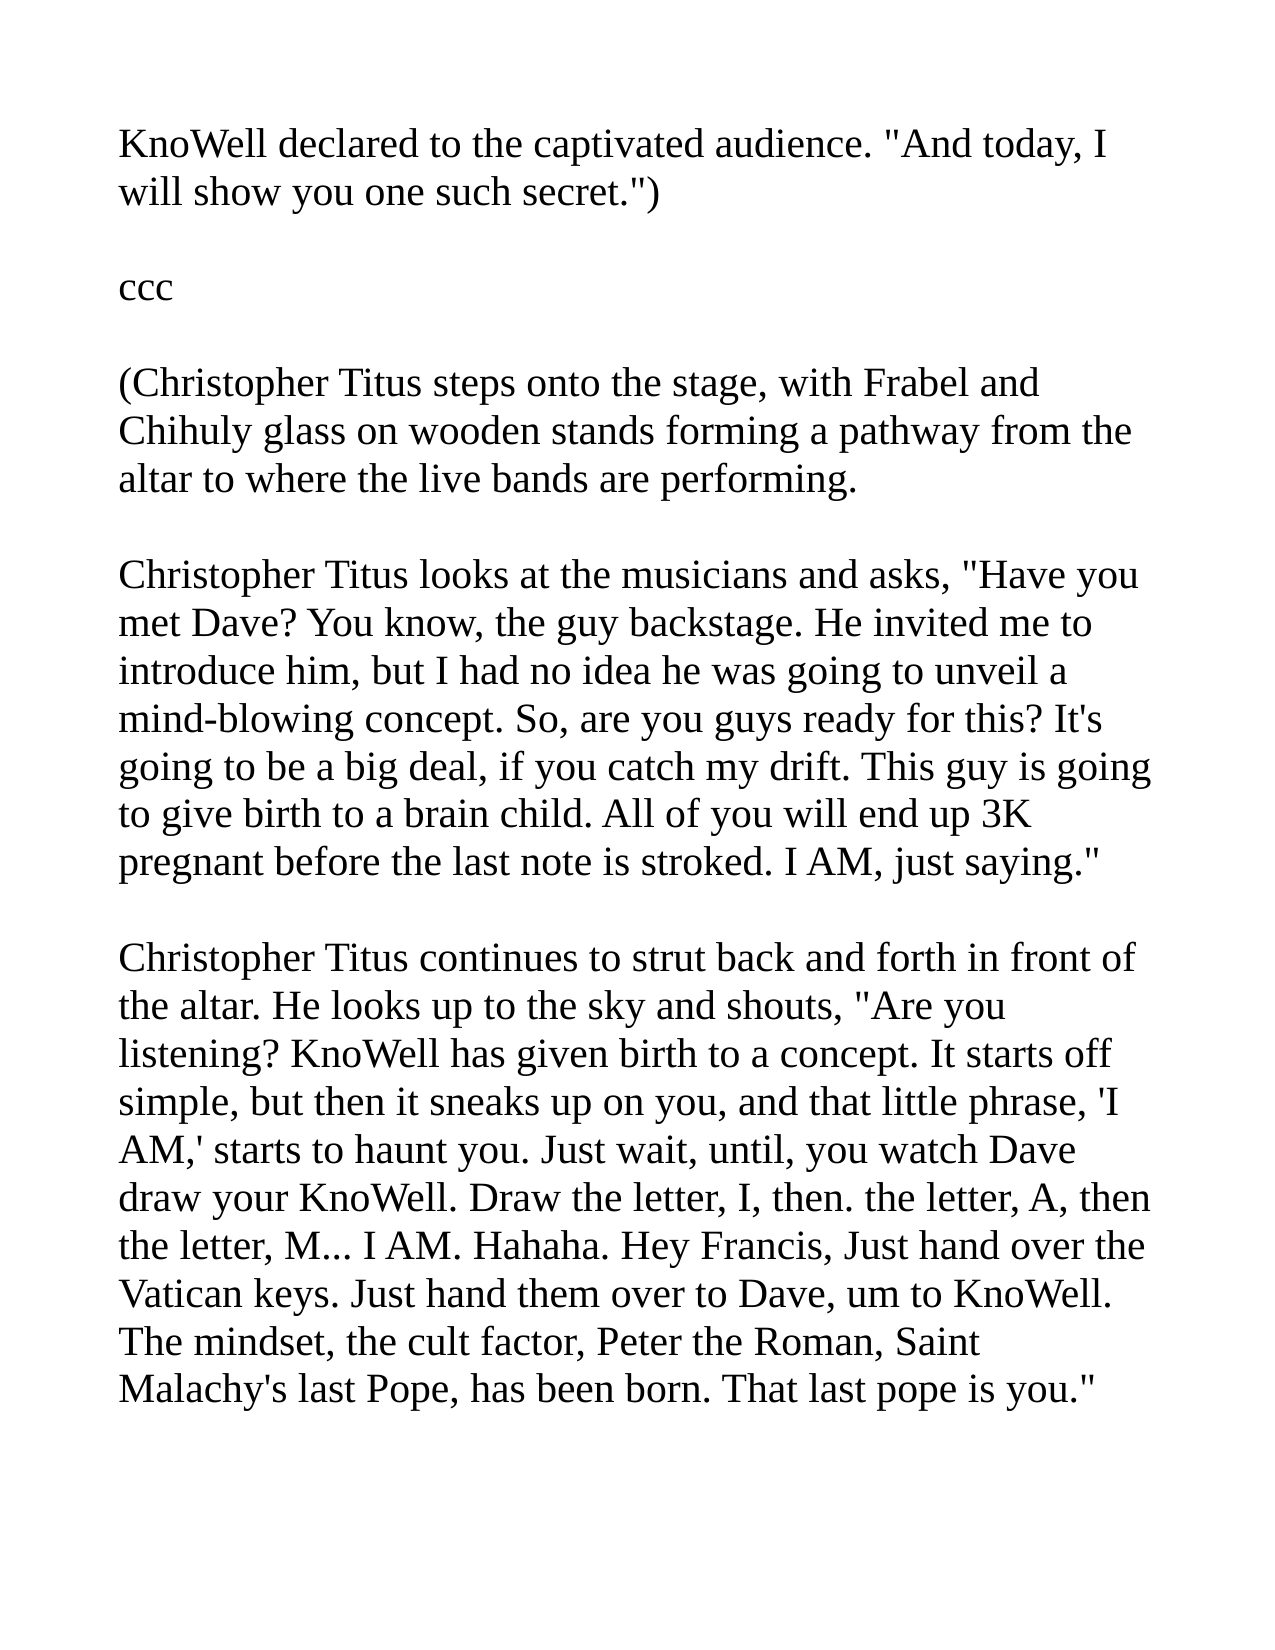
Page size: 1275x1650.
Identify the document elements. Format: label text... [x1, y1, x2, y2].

text KnoWell declared to the captivated audience. "And today, I will show you one such secret.") [118, 118, 1157, 214]
text Christopher Titus looks at the musicians and asks, "Have you met Dave? You know, the guy backstage. He invited me to introduce him, but I had no idea he was going to unveil a mind-blowing concept. So, are you guys ready for this? It's going to be a big deal, if you catch my drift. This guy is going to give birth to a brain child. All of you will end up 3K pregnant before the last note is stroked. I AM, just saying." [118, 549, 1157, 885]
text (Christopher Titus steps onto the stage, with Frabel and Chihuly glass on wooden stands forming a pathway from the altar to where the live bands are performing. [118, 358, 1157, 501]
text Christopher Titus continues to strut back and forth in front of the altar. He looks up to the sky and shouts, "Are you listening? KnoWell has given birth to a concept. It starts off simple, but then it sneaks up on you, and that little phrase, 'I AM,' starts to haunt you. Just wait, until, you watch Dave draw your KnoWell. Draw the letter, I, then. the letter, A, then the letter, M... I AM. Hahaha. Hey Francis, Just hand over the Vatican keys. Just hand them over to Dave, um to KnoWell. The mindset, the cult factor, Peter the Roman, Saint Malachy's last Pope, has been born. That last pope is you." [118, 933, 1157, 1412]
text ccc [118, 262, 1157, 310]
